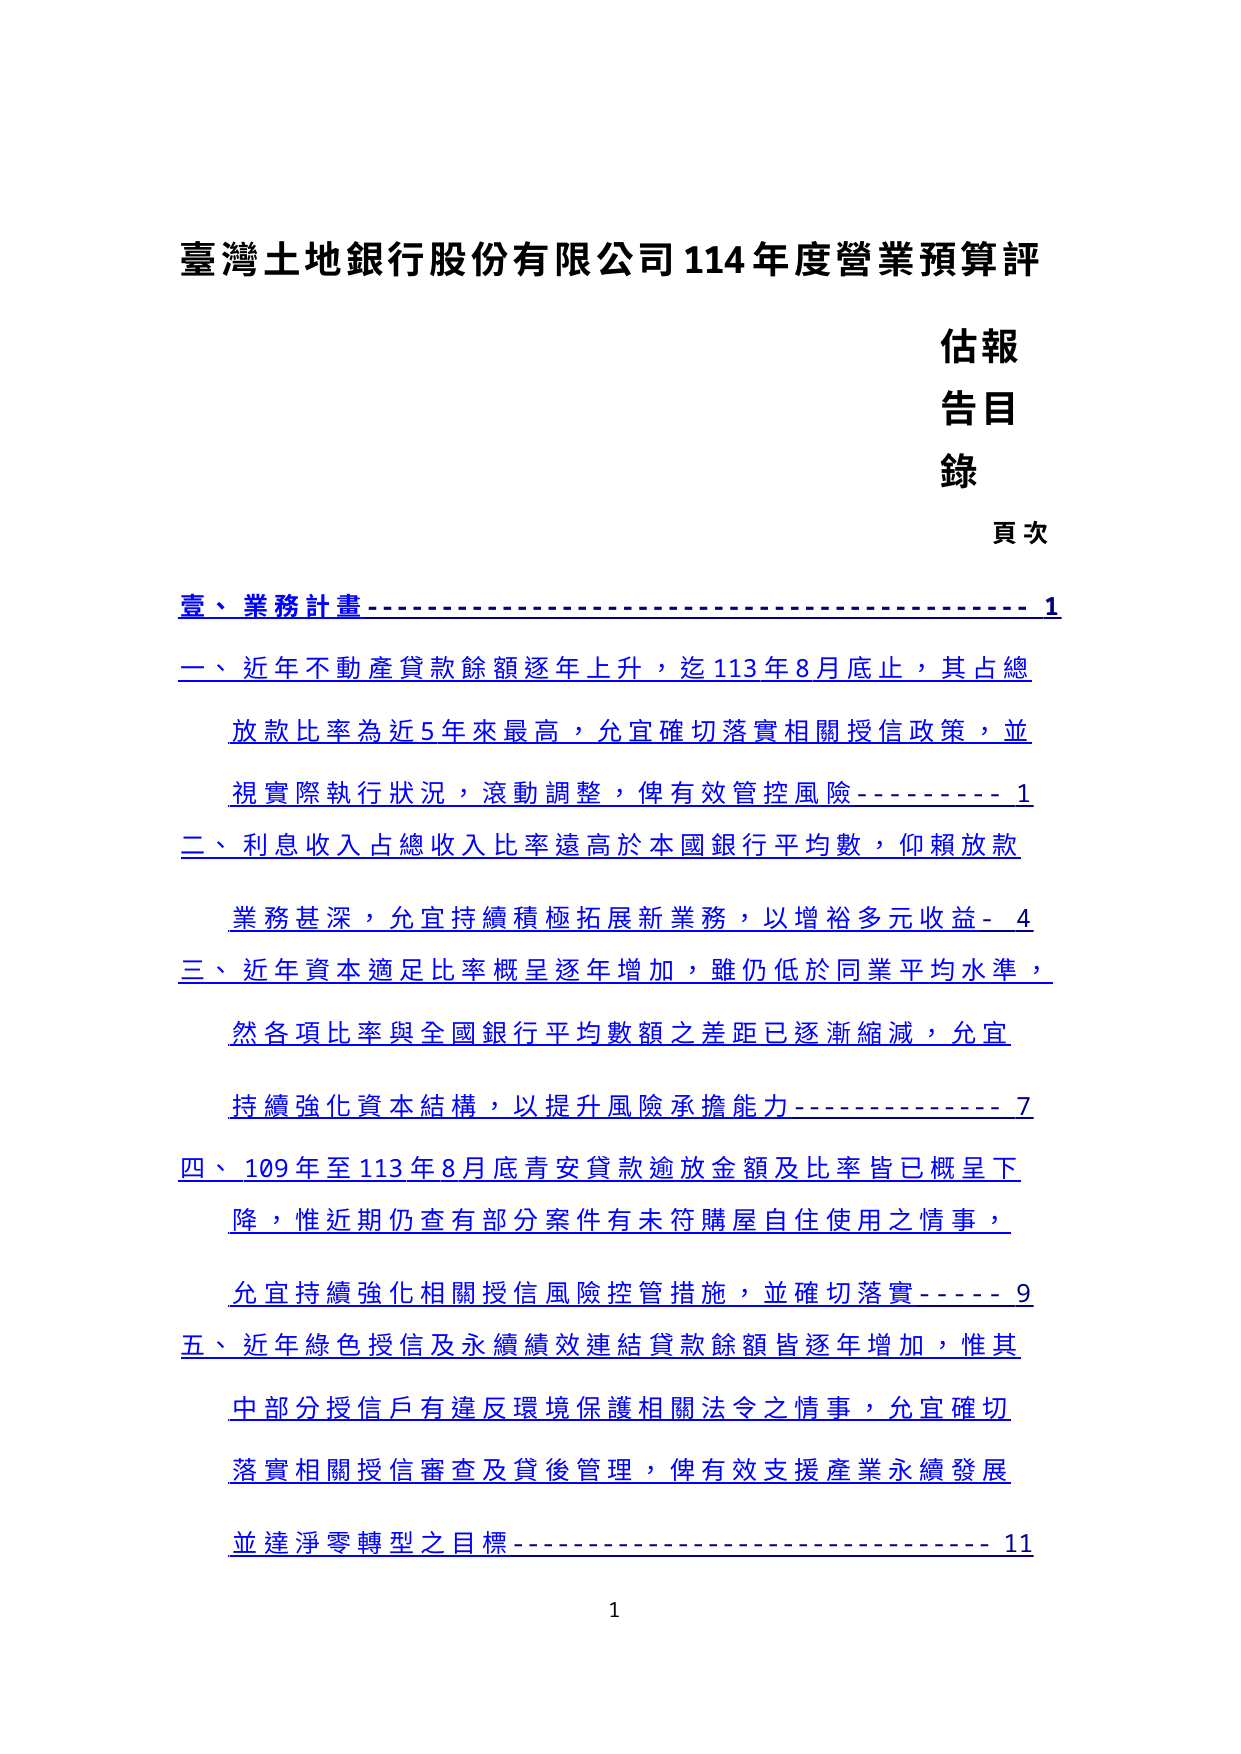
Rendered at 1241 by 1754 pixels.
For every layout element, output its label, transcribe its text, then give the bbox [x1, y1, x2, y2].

text 二、利息收入占總收入比率遠高於本國銀行平均數，仰賴放款業務甚深，允宜持續積極拓展新業務，以增裕多元收益 4 [177, 802, 1034, 927]
text 臺灣土地銀行股份有限公司114年度營業預算評估報告目錄 [177, 177, 1051, 490]
text 三、近年資本適足比率概呈逐年增加，雖仍低於同業平均水準，然各項比率與全國銀行平均數額之差距已逐漸縮減，允宜持續強化資本結構，以提升風險承擔能力 7 [177, 927, 1034, 982]
text 四、109年至113年8月底青安貸款逾放金額及比率皆已概呈下降，惟近期仍查有部分案件有未符購屋自住使用之情事，允宜持續強化相關授信風險控管措施，並確切落實 9 [177, 1115, 1034, 1302]
text 五、近年綠色授信及永續績效連結貸款餘額皆逐年增加，惟其中部分授信戶有違反環境保護相關法令之情事，允宜確切落實相關授信審查及貸後管理，俾有效支援產業永續發展並達淨零轉型之目標 11 [177, 1302, 1034, 1552]
text 壹、業務計畫 1 [177, 552, 1063, 615]
text 三、近年資本適足比率概呈逐年增加，雖仍低於同業平均水準，然各項比率與全國銀行平均數額之差距已逐漸縮減，允宜持續強化資本結構，以提升風險承擔能力 7 [177, 983, 1034, 1115]
text 頁次 [177, 490, 1051, 552]
text 一、近年不動產貸款餘額逐年上升，迄113年8月底止，其占總放款比率為近5年來最高，允宜確切落實相關授信政策，並視實際執行狀況，滾動調整，俾有效管控風險 1 [177, 618, 1034, 802]
